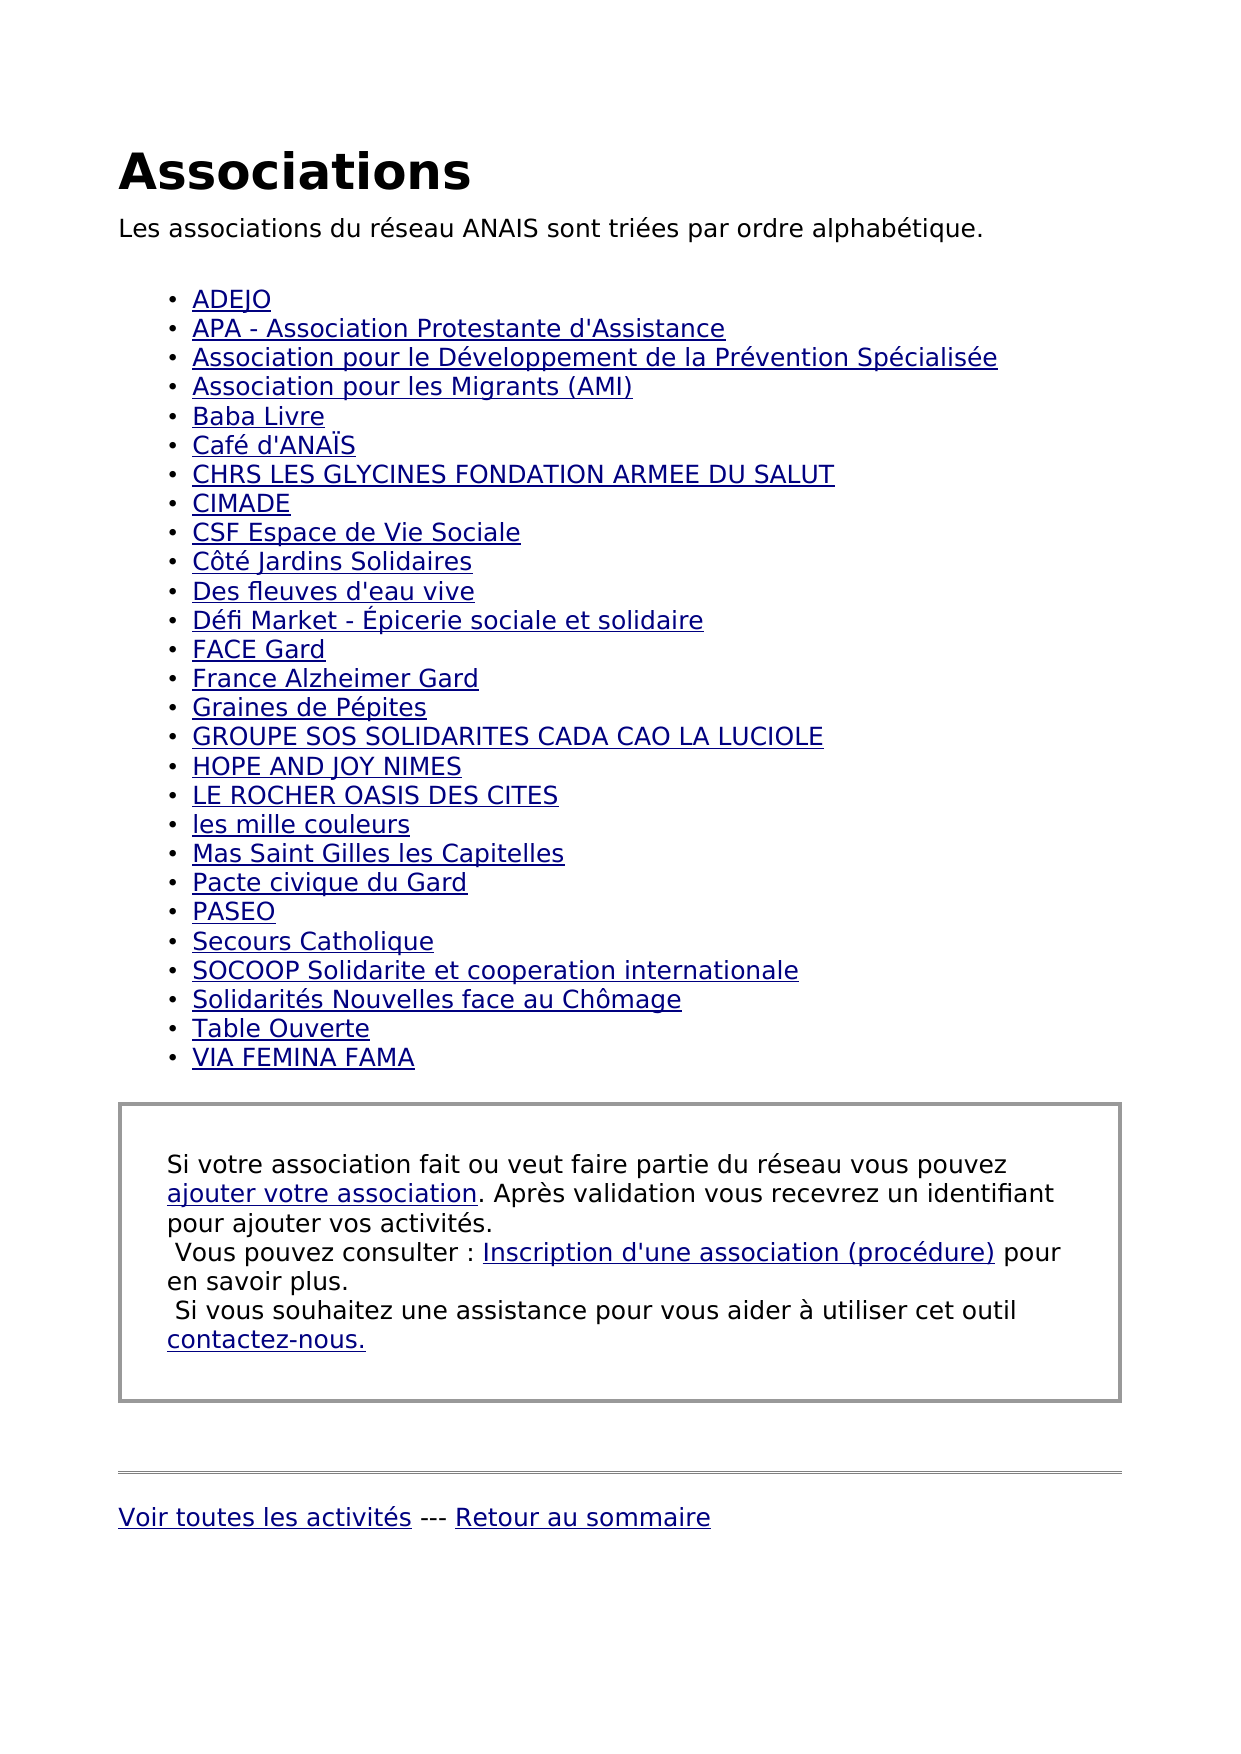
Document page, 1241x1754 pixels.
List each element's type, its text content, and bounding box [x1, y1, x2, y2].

list ADEJO [177, 285, 1122, 314]
list France Alzheimer Gard [177, 664, 1122, 693]
list LE ROCHER OASIS DES CITES [177, 781, 1122, 810]
list Secours Catholique [177, 927, 1122, 956]
list Café d'ANAÏS [177, 431, 1122, 460]
list Graines de Pépites [177, 693, 1122, 722]
text Voir toutes les activités --- Retour au sommaire [118, 1503, 1122, 1532]
list APA - Association Protestante d'Assistance [177, 314, 1122, 343]
list les mille couleurs [177, 810, 1122, 839]
list Association pour les Migrants (AMI) [177, 372, 1122, 402]
table_header Si votre association fait ou veut faire partie du réseau vous pouvez ajouter votre association. Après validation vous recevrez un identifiant pour ajouter vos activités. Vous pouvez consulter : Inscription d'une association (procédure) pour en savoir plus. Si vous souhaitez une assistance pour vous aider à utiliser cet outil contactez-nous. [131, 1115, 1109, 1390]
list Mas Saint Gilles les Capitelles [177, 839, 1122, 868]
list FACE Gard [177, 635, 1122, 664]
list Solidarités Nouvelles face au Chômage [177, 985, 1122, 1014]
list VIA FEMINA FAMA [177, 1043, 1122, 1072]
list Table Ouverte [177, 1014, 1122, 1043]
list HOPE AND JOY NIMES [177, 752, 1122, 781]
list PASEO [177, 897, 1122, 927]
list CHRS LES GLYCINES FONDATION ARMEE DU SALUT [177, 460, 1122, 489]
list Des fleuves d'eau vive [177, 577, 1122, 606]
list Association pour le Développement de la Prévention Spécialisée [177, 343, 1122, 372]
text Les associations du réseau ANAIS sont triées par ordre alphabétique. [118, 214, 1122, 243]
list Pacte civique du Gard [177, 868, 1122, 897]
list CIMADE [177, 489, 1122, 518]
list Côté Jardins Solidaires [177, 547, 1122, 577]
list CSF Espace de Vie Sociale [177, 518, 1122, 547]
list GROUPE SOS SOLIDARITES CADA CAO LA LUCIOLE [177, 722, 1122, 752]
list Baba Livre [177, 402, 1122, 431]
list SOCOOP Solidarite et cooperation internationale [177, 956, 1122, 985]
list Défi Market - Épicerie sociale et solidaire [177, 606, 1122, 635]
subtitle Associations [118, 143, 1122, 201]
